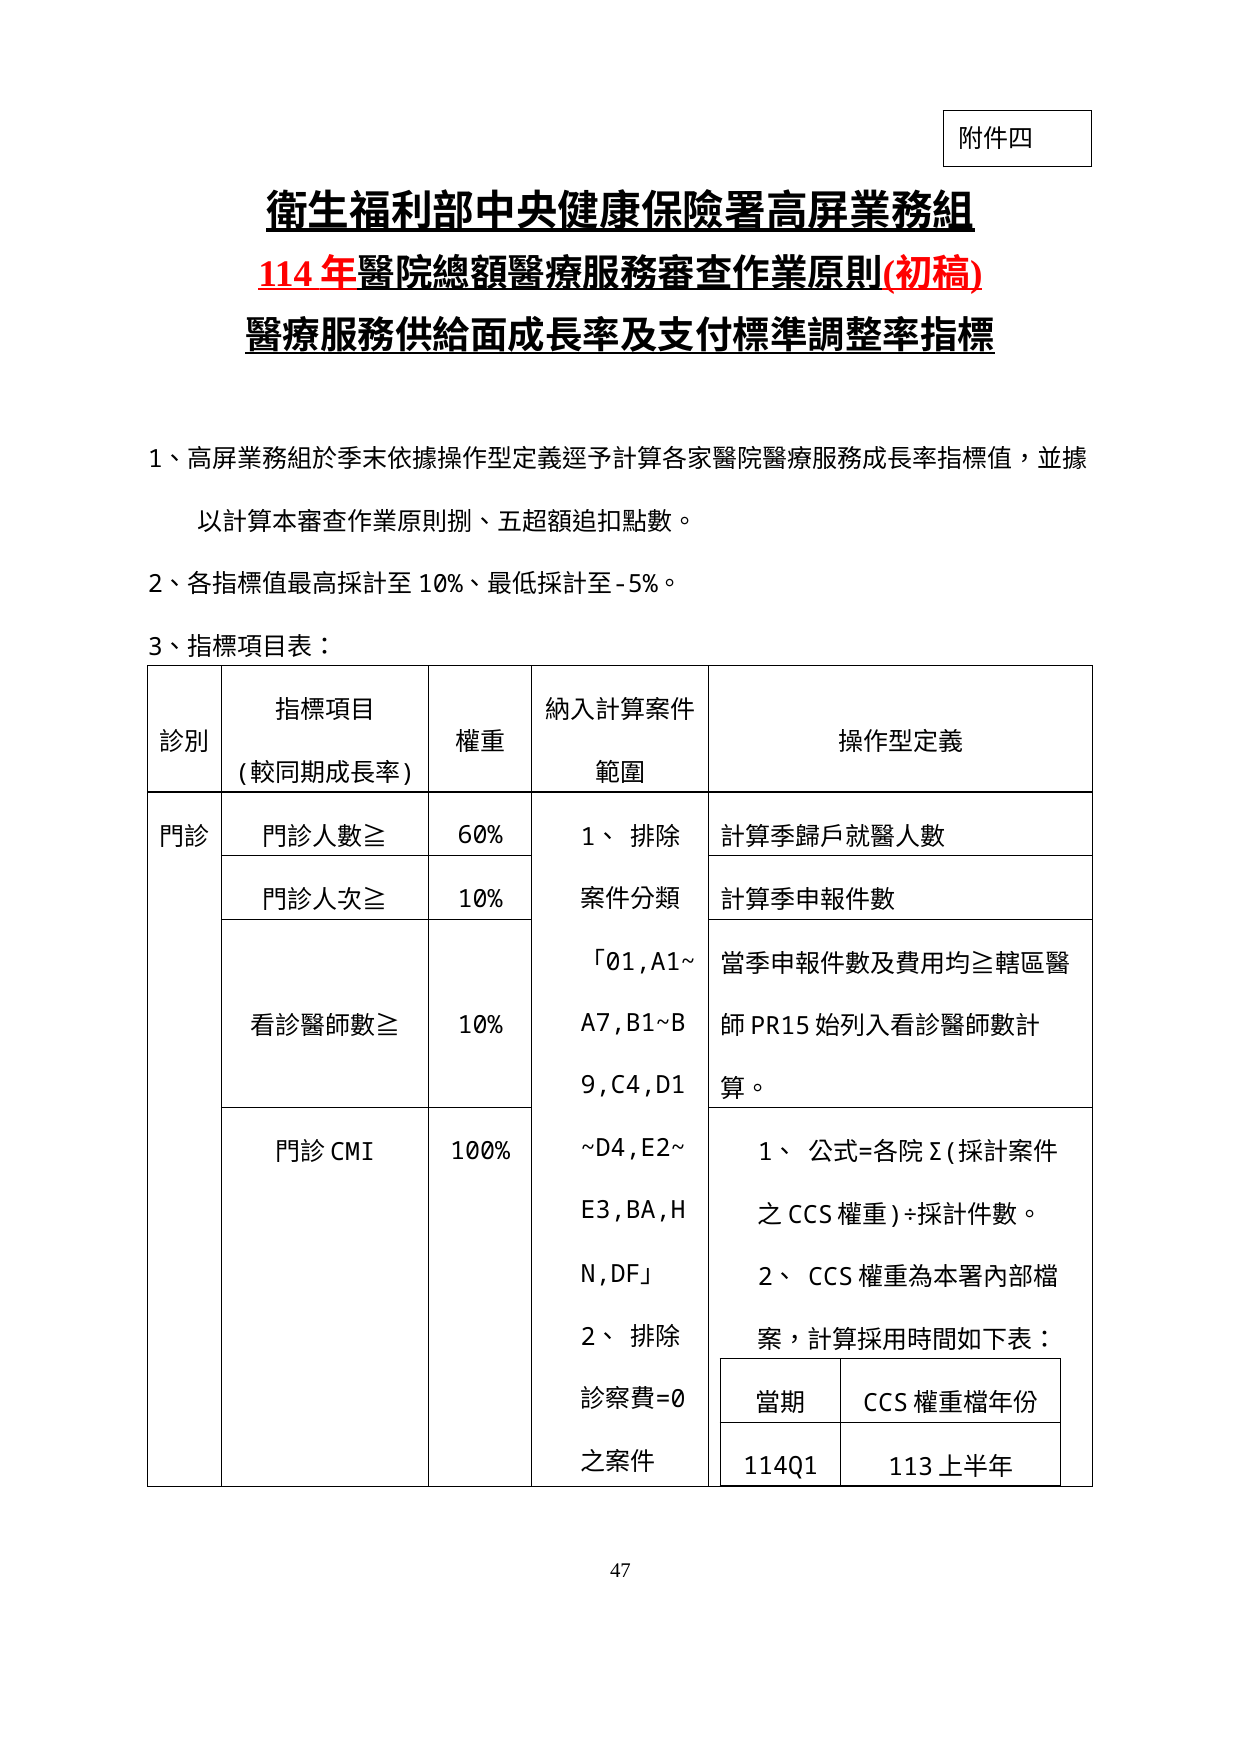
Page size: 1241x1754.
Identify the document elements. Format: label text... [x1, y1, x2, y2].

table_cell 113上半年 [841, 1423, 1060, 1485]
table_header CCS權重檔年份 [841, 1359, 1060, 1422]
table_cell 門診CMI [222, 1108, 428, 1486]
table_header 權重 [429, 666, 531, 791]
table_header 診別 [148, 666, 221, 791]
table_header 操作型定義 [709, 666, 1092, 791]
table_header 指標項目 (較同期成長率) [222, 666, 428, 791]
table_cell 計算季歸戶就醫人數 [709, 793, 1092, 855]
list 各指標值最高採計至10%、最低採計至-5%。 [148, 540, 1092, 603]
table_cell 10% [429, 920, 531, 1107]
table_cell 門診人次≧ [222, 856, 428, 918]
table_cell 100% [429, 1108, 531, 1486]
table_cell 看診醫師數≧ [222, 920, 428, 1107]
table_cell 當季申報件數及費用均≧轄區醫師PR15始列入看診醫師數計算。 [709, 920, 1092, 1107]
list 高屏業務組於季末依據操作型定義逕予計算各家醫院醫療服務成長率指標值，並據以計算本審查作業原則捌、五超額追扣點數。 [148, 415, 1092, 540]
table_cell 計算季申報件數 [709, 856, 1092, 918]
table_cell 114Q1 [721, 1423, 840, 1485]
table_cell 排除案件分類「01,A1~A7,B1~B9,C4,D1~D4,E2~E3,BA,HN,DF」 排除診察費=0之案件 [532, 793, 708, 1486]
list 指標項目表： [148, 603, 1092, 665]
text 附件四 [958, 119, 1076, 155]
table_cell 門診 [148, 793, 221, 1486]
text 114年醫院總額醫療服務審查作業原則(初稿) [148, 228, 1092, 290]
text 衛生福利部中央健康保險署高屏業務組 [148, 111, 1092, 228]
text 醫療服務供給面成長率及支付標準調整率指標 [148, 290, 1092, 353]
table_cell 公式=各院Σ(採計案件之CCS權重)÷採計件數。 CCS權重為本署內部檔案，計算採用時間如下表： [709, 1108, 1092, 1486]
table_cell 10% [429, 856, 531, 918]
table_cell 門診人數≧ [222, 793, 428, 855]
table_cell 60% [429, 793, 531, 855]
table_header 納入計算案件範圍 [532, 666, 708, 791]
table_header 當期 [721, 1359, 840, 1422]
